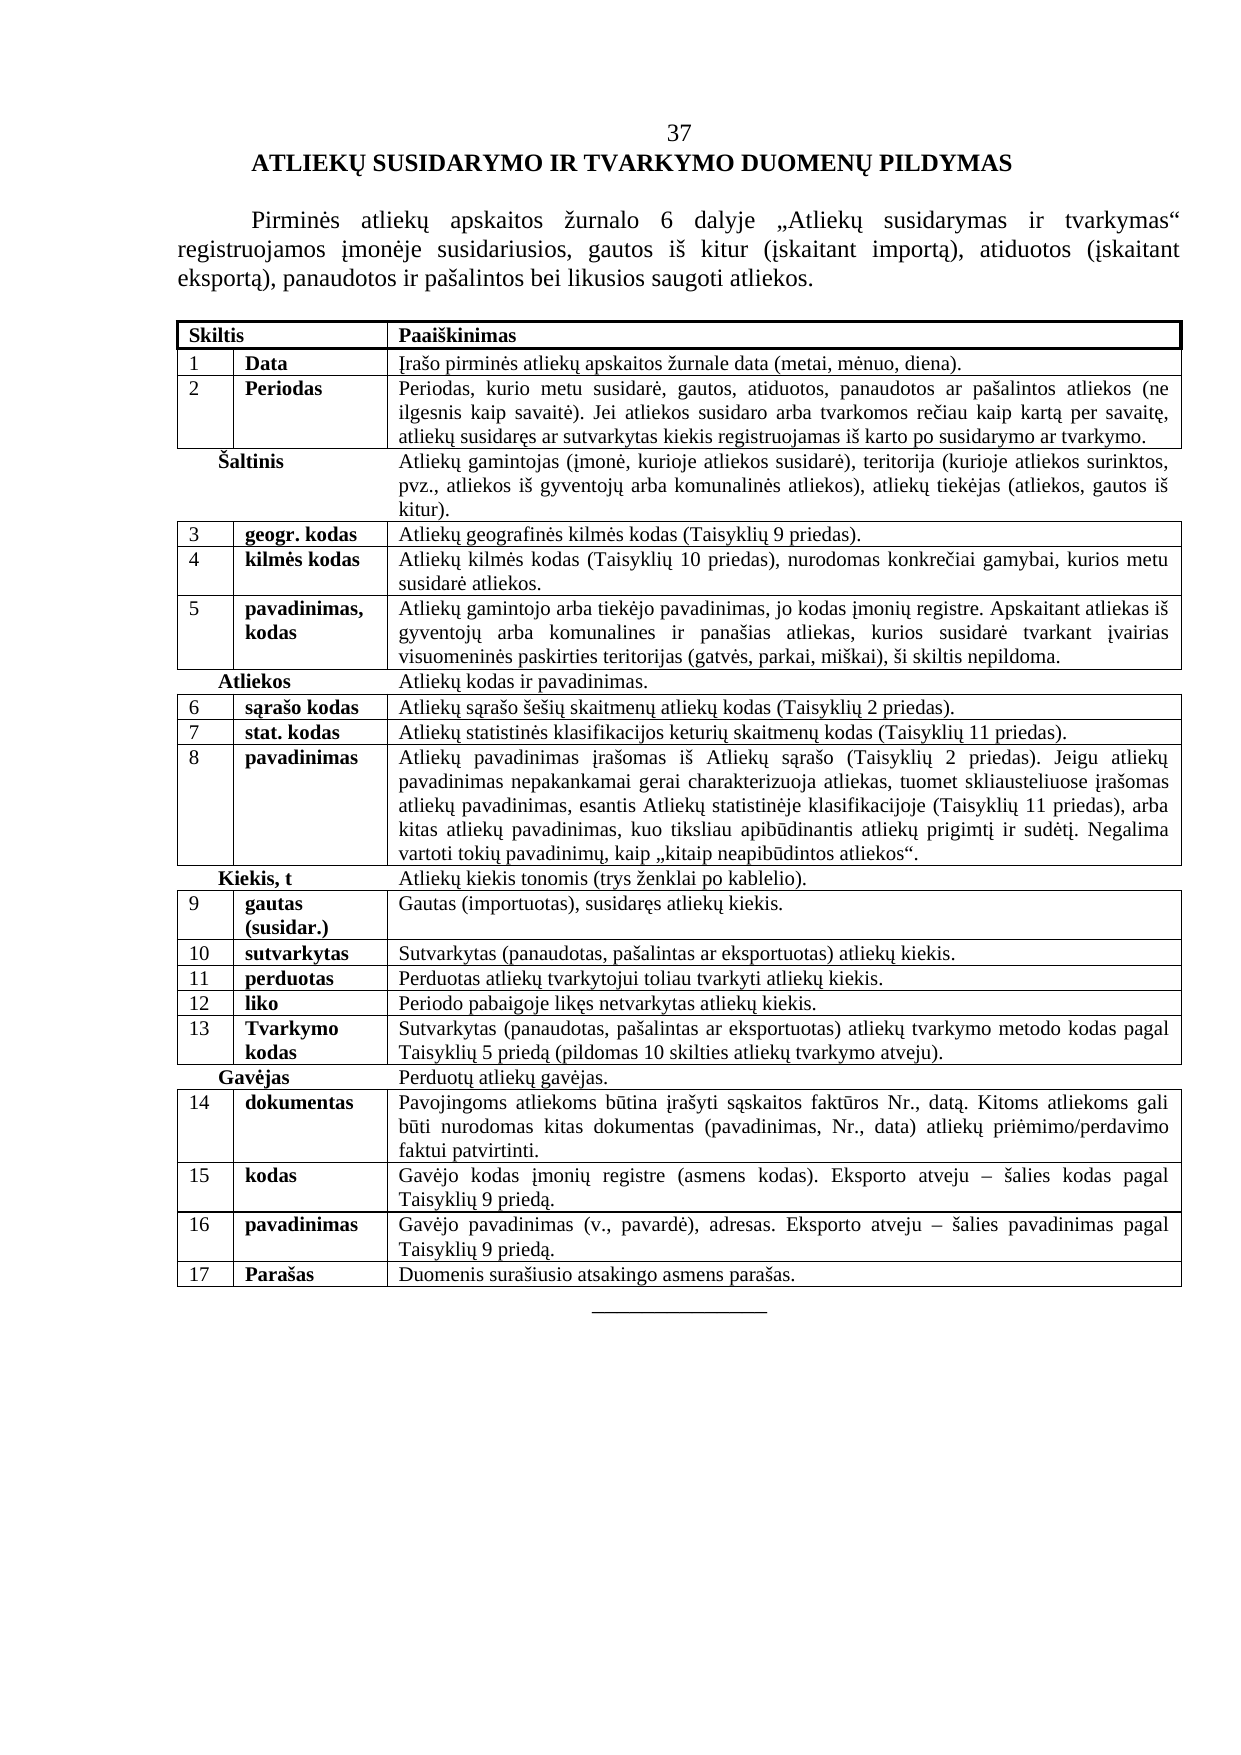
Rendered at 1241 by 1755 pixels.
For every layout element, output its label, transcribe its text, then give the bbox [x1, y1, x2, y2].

table_cell sąrašo kodas [234, 695, 387, 719]
table_cell liko [234, 991, 387, 1015]
table_cell Sutvarkytas (panaudotas, pašalintas ar eksportuotas) atliekų tvarkymo metodo kodas pagal Taisyklių 5 priedą (pildomas 10 skilties atliekų tvarkymo atveju). [388, 1016, 1181, 1064]
table_cell 4 [178, 547, 233, 595]
table_cell 7 [178, 720, 233, 744]
table_cell [177, 449, 207, 521]
table_cell geogr. kodas [234, 522, 387, 546]
table_cell 12 [178, 991, 233, 1015]
table_cell Atliekų kodas ir pavadinimas. [387, 670, 1181, 693]
table_cell Šaltinis [207, 449, 387, 521]
table_cell 2 [178, 376, 233, 448]
table_cell Įrašo pirminės atliekų apskaitos žurnale data (metai, mėnuo, diena). [388, 350, 1181, 374]
table_cell Gavėjo pavadinimas (v., pavardė), adresas. Eksporto atveju – šalies pavadinimas pagal Taisyklių 9 priedą. [388, 1213, 1181, 1261]
table_cell Periodas, kurio metu susidarė, gautos, atiduotos, panaudotos ar pašalintos atliekos (ne ilgesnis kaip savaitė). Jei atliekos susidaro arba tvarkomos rečiau kaip kartą per savaitę, atliekų susidaręs ar sutvarkytas kiekis registruojamas iš karto po susidarymo ar tvarkymo. [388, 376, 1181, 448]
table_cell Periodo pabaigoje likęs netvarkytas atliekų kiekis. [388, 991, 1181, 1015]
table_cell Kiekis, t [207, 866, 387, 890]
table_cell Gavėjo kodas įmonių registre (asmens kodas). Eksporto atveju – šalies kodas pagal Taisyklių 9 priedą. [388, 1163, 1181, 1211]
table_cell perduotas [234, 966, 387, 989]
table_cell kilmės kodas [234, 547, 387, 595]
table_cell 3 [178, 522, 233, 546]
table_cell stat. kodas [234, 720, 387, 744]
table_cell Atliekų gamintojo arba tiekėjo pavadinimas, jo kodas įmonių registre. Apskaitant atliekas iš gyventojų arba komunalines ir panašias atliekas, kurios susidarė tvarkant įvairias visuomeninės paskirties teritorijas (gatvės, parkai, miškai), ši skiltis nepildoma. [388, 596, 1181, 668]
table_cell Atliekų pavadinimas įrašomas iš Atliekų sąrašo (Taisyklių 2 priedas). Jeigu atliekų pavadinimas nepakankamai gerai charakterizuoja atliekas, tuomet skliausteliuose įrašomas atliekų pavadinimas, esantis Atliekų statistinėje klasifikacijoje (Taisyklių 11 priedas), arba kitas atliekų pavadinimas, kuo tiksliau apibūdinantis atliekų prigimtį ir sudėtį. Negalima vartoti tokių pavadinimų, kaip „kitaip neapibūdintos atliekos“. [388, 745, 1181, 865]
table_cell Gavėjas [207, 1065, 387, 1089]
text Atliekų susidarymo ir tvarkymo duomenų pildymas [177, 148, 1181, 176]
table_cell 16 [178, 1213, 233, 1261]
table_cell Periodas [234, 376, 387, 448]
table_cell 10 [178, 940, 233, 964]
table_cell 14 [178, 1090, 233, 1162]
table_cell 11 [178, 966, 233, 989]
table_cell gautas (susidar.) [234, 891, 387, 939]
table_cell 8 [178, 745, 233, 865]
table_cell 5 [178, 596, 233, 668]
table_cell 15 [178, 1163, 233, 1211]
table_cell Atliekų sąrašo šešių skaitmenų atliekų kodas (Taisyklių 2 priedas). [388, 695, 1181, 719]
table_cell Tvarkymo kodas [234, 1016, 387, 1064]
text ______________ [177, 1287, 1181, 1315]
table_cell 17 [178, 1262, 233, 1286]
table_cell pavadinimas [234, 745, 387, 865]
table_cell Atliekų kiekis tonomis (trys ženklai po kablelio). [387, 866, 1181, 890]
text Pirminės atliekų apskaitos žurnalo 6 dalyje „Atliekų susidarymas ir tvarkymas“ registruojamos įmonėje susidariusios, gautos iš kitur (įskaitant importą), atiduotos (įskaitant eksportą), panaudotos ir pašalintos bei likusios saugoti atliekos. [177, 205, 1181, 291]
table_cell Duomenis surašiusio atsakingo asmens parašas. [388, 1262, 1181, 1286]
table_cell pavadinimas [234, 1213, 387, 1261]
table_cell Pavojingoms atliekoms būtina įrašyti sąskaitos faktūros Nr., datą. Kitoms atliekoms gali būti nurodomas kitas dokumentas (pavadinimas, Nr., data) atliekų priėmimo/perdavimo faktui patvirtinti. [388, 1090, 1181, 1162]
table_cell dokumentas [234, 1090, 387, 1162]
table_cell Perduotas atliekų tvarkytojui toliau tvarkyti atliekų kiekis. [388, 966, 1181, 989]
table_cell Atliekos [207, 670, 387, 693]
table_cell Gautas (importuotas), susidaręs atliekų kiekis. [388, 891, 1181, 939]
table_cell Atliekų gamintojas (įmonė, kurioje atliekos susidarė), teritorija (kurioje atliekos surinktos, pvz., atliekos iš gyventojų arba komunalinės atliekos), atliekų tiekėjas (atliekos, gautos iš kitur). [387, 449, 1181, 521]
table_cell 1 [178, 350, 233, 374]
table_cell kodas [234, 1163, 387, 1211]
table_header Paaiškinimas [388, 323, 1179, 347]
table_cell [177, 866, 207, 890]
table_cell sutvarkytas [234, 940, 387, 964]
table_cell [177, 670, 207, 693]
table_header Skiltis [179, 323, 387, 347]
table_cell Parašas [234, 1262, 387, 1286]
table_cell Atliekų kilmės kodas (Taisyklių 10 priedas), nurodomas konkrečiai gamybai, kurios metu susidarė atliekos. [388, 547, 1181, 595]
table_cell Data [234, 350, 387, 374]
table_cell 13 [178, 1016, 233, 1064]
table_cell [177, 1065, 207, 1089]
table_cell 6 [178, 695, 233, 719]
table_cell Sutvarkytas (panaudotas, pašalintas ar eksportuotas) atliekų kiekis. [388, 940, 1181, 964]
table_cell Atliekų statistinės klasifikacijos keturių skaitmenų kodas (Taisyklių 11 priedas). [388, 720, 1181, 744]
table_cell 9 [178, 891, 233, 939]
table_cell pavadinimas, kodas [234, 596, 387, 668]
table_cell Perduotų atliekų gavėjas. [387, 1065, 1181, 1089]
table_cell Atliekų geografinės kilmės kodas (Taisyklių 9 priedas). [388, 522, 1181, 546]
